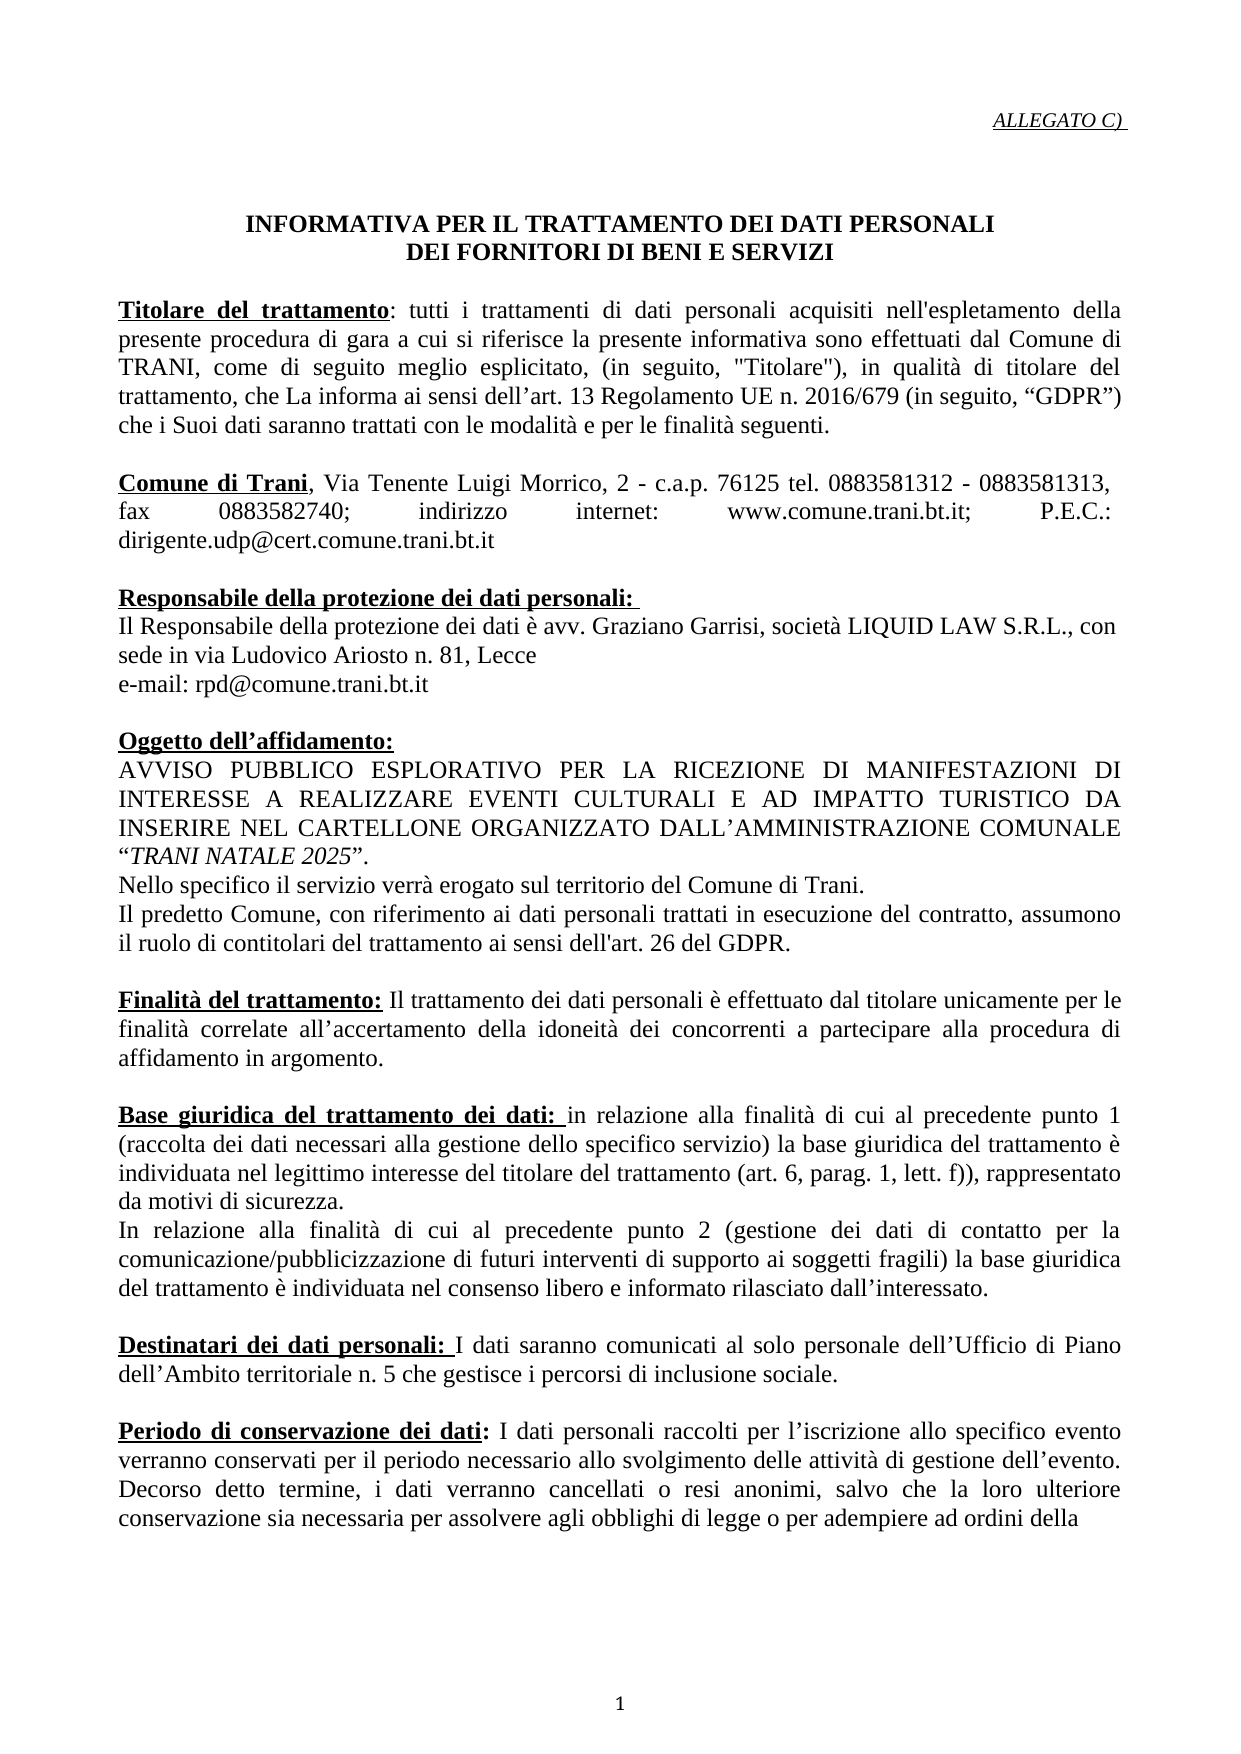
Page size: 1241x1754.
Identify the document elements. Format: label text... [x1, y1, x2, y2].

text Responsabile della protezione dei dati personali: [118, 583, 1122, 611]
text DEI FORNITORI DI BENI E SERVIZI [118, 237, 1122, 266]
text Oggetto dell’affidamento: [118, 726, 1122, 755]
text AVVISO PUBBLICO ESPLORATIVO PER LA RICEZIONE DI MANIFESTAZIONI DI INTERESSE A REALIZZARE EVENTI CULTURALI E AD IMPATTO TURISTICO DA INSERIRE NEL CARTELLONE ORGANIZZATO DALL’AMMINISTRAZIONE COMUNALE “TRANI NATALE 2025”. [118, 755, 1122, 870]
text INFORMATIVA PER IL TRATTAMENTO DEI DATI PERSONALI [118, 209, 1122, 237]
text Titolare del trattamento: tutti i trattamenti di dati personali acquisiti nell'espletamento della presente procedura di gara a cui si riferisce la presente informativa sono effettuati dal Comune di TRANI, come di seguito meglio esplicitato, (in seguito, "Titolare"), in qualità di titolare del trattamento, che La informa ai sensi dell’art. 13 Regolamento UE n. 2016/679 (in seguito, “GDPR”) che i Suoi dati saranno trattati con le modalità e per le finalità seguenti. [118, 295, 1122, 439]
text Base giuridica del trattamento dei dati: in relazione alla finalità di cui al precedente punto 1 (raccolta dei dati necessari alla gestione dello specifico servizio) la base giuridica del trattamento è individuata nel legittimo interesse del titolare del trattamento (art. 6, parag. 1, lett. f)), rappresentato da motivi di sicurezza. [118, 1100, 1122, 1215]
text In relazione alla finalità di cui al precedente punto 2 (gestione dei dati di contatto per la comunicazione/pubblicizzazione di futuri interventi di supporto ai soggetti fragili) la base giuridica del trattamento è individuata nel consenso libero e informato rilasciato dall’interessato. [118, 1215, 1122, 1301]
text Destinatari dei dati personali: I dati saranno comunicati al solo personale dell’Ufficio di Piano dell’Ambito territoriale n. 5 che gestisce i percorsi di inclusione sociale. [118, 1330, 1122, 1388]
text Periodo di conservazione dei dati: I dati personali raccolti per l’iscrizione allo specifico evento verranno conservati per il periodo necessario allo svolgimento delle attività di gestione dell’evento. Decorso detto termine, i dati verranno cancellati o resi anonimi, salvo che la loro ulteriore conservazione sia necessaria per assolvere agli obblighi di legge o per adempiere ad ordini della [118, 1416, 1122, 1531]
text Il predetto Comune, con riferimento ai dati personali trattati in esecuzione del contratto, assumono il ruolo di contitolari del trattamento ai sensi dell'art. 26 del GDPR. [118, 899, 1122, 956]
text Nello specifico il servizio verrà erogato sul territorio del Comune di Trani. [118, 870, 1122, 899]
text Finalità del trattamento: Il trattamento dei dati personali è effettuato dal titolare unicamente per le finalità correlate all’accertamento della idoneità dei concorrenti a partecipare alla procedura di affidamento in argomento. [118, 985, 1122, 1071]
text e-mail: rpd@comune.trani.bt.it [118, 669, 1122, 698]
text Il Responsabile della protezione dei dati è avv. Graziano Garrisi, società LIQUID LAW S.R.L., con sede in via Ludovico Ariosto n. 81, Lecce [118, 611, 1122, 669]
text Comune di Trani, Via Tenente Luigi Morrico, 2 - c.a.p. 76125 tel. 0883581312 - 0883581313, fax 0883582740; indirizzo internet: www.comune.trani.bt.it; P.E.C.: dirigente.udp@cert.comune.trani.bt.it [118, 468, 1112, 554]
